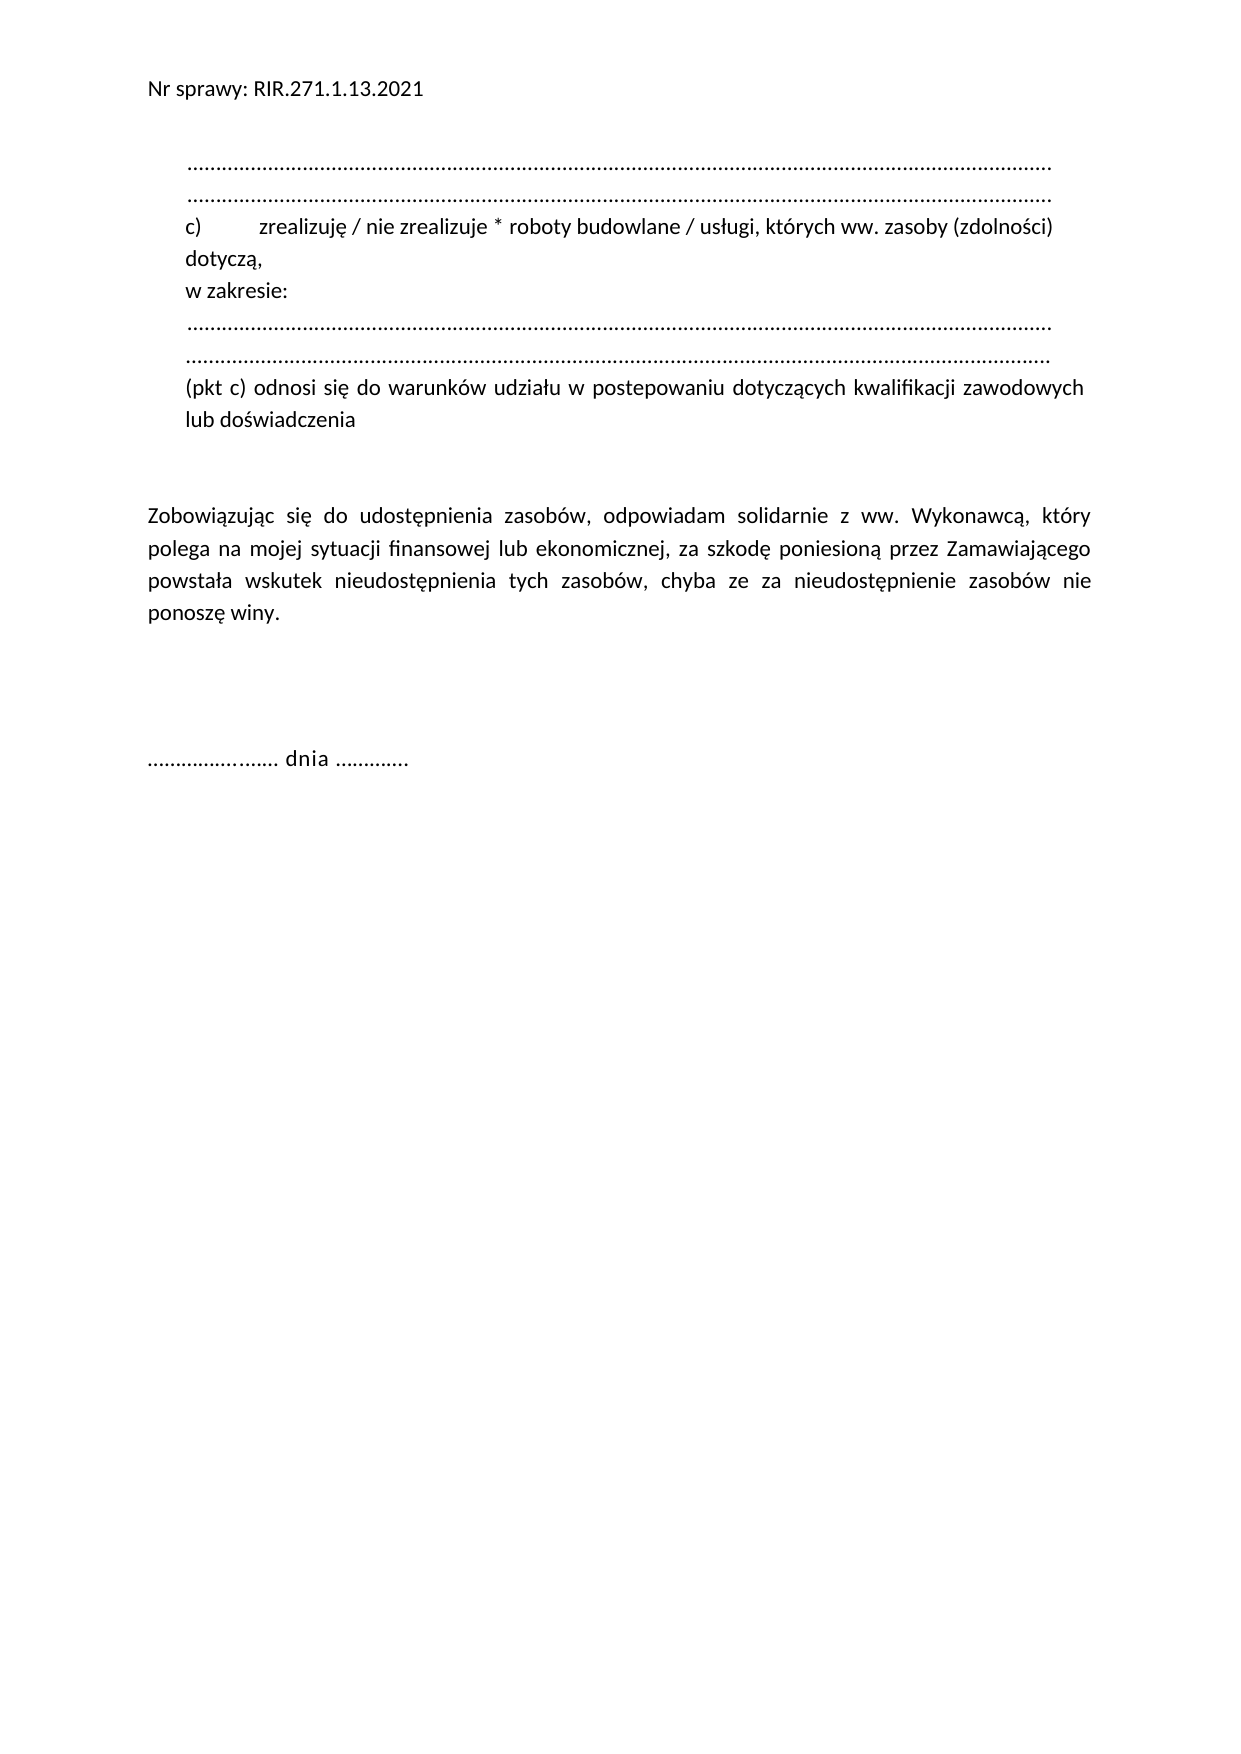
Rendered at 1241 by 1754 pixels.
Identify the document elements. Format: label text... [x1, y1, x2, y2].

list zrealizuję / nie zrealizuje * roboty budowlane / usługi, których ww. zasoby (zdolności) dotyczą, w zakresie: [185, 212, 1093, 304]
text ...................................................................................................................................................... [148, 180, 1093, 208]
text ...................................................................................................................................................... [148, 148, 1093, 176]
text Zobowiązując się do udostępnienia zasobów, odpowiadam solidarnie z ww. Wykonawcą, który polega na mojej sytuacji finansowej lub ekonomicznej, za szkodę poniesioną przez Zamawiającego powstała wskutek nieudostępnienia tych zasobów, chyba ze za nieudostępnienie zasobów nie ponoszę winy. [148, 502, 1093, 626]
text ...................................................................................................................................................... [148, 308, 1093, 337]
text ……………..…… dnia …………. [148, 744, 1093, 772]
text (pkt c) odnosi się do warunków udziału w postepowaniu dotyczących kwalifikacji zawodowych lub doświadczenia [185, 373, 1093, 433]
text ...................................................................................................................................................... [185, 341, 1093, 369]
